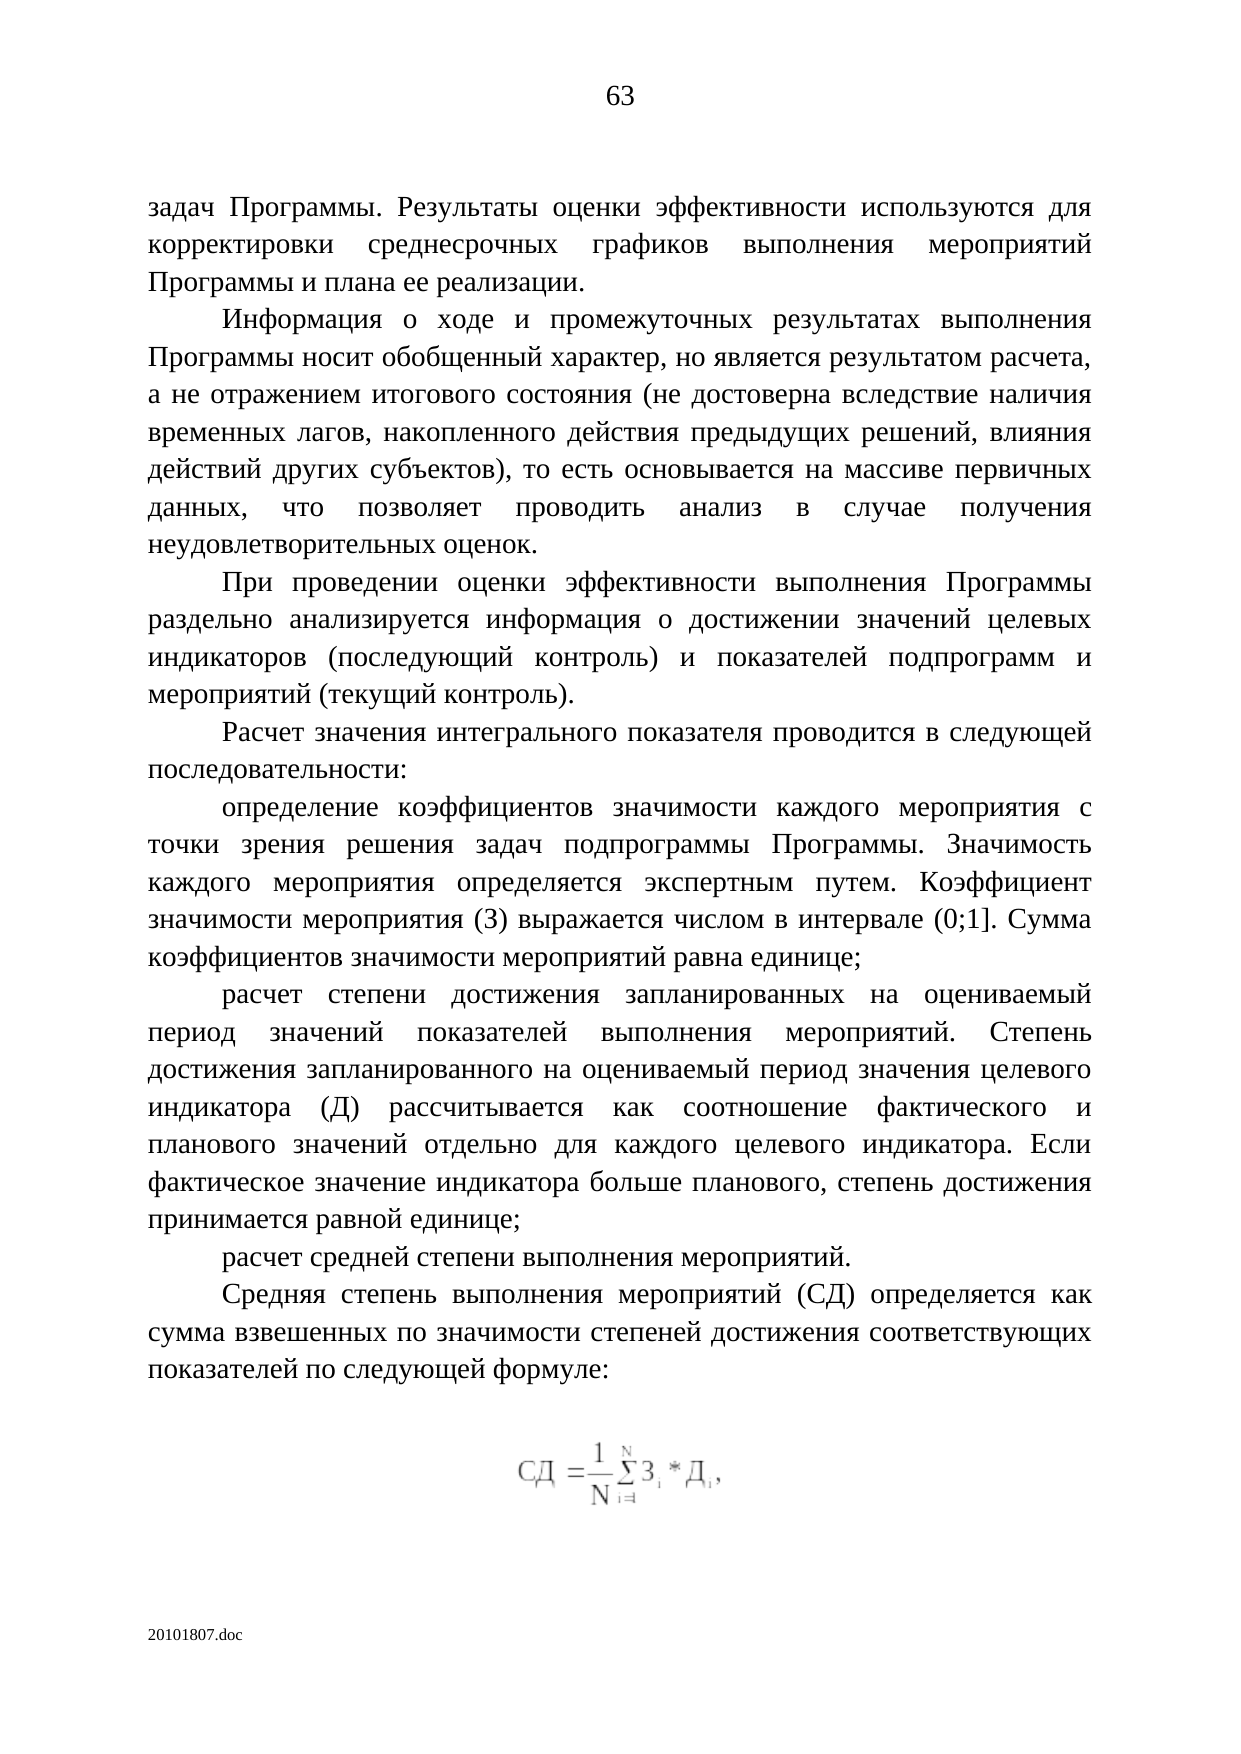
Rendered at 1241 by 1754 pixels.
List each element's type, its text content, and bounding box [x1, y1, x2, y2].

text задач Программы. Результаты оценки эффективности используются для корректировки среднесрочных графиков выполнения мероприятий Программы и плана ее реализации. [148, 148, 1092, 298]
text Средняя степень выполнения мероприятий (СД) определяется как сумма взвешенных по значимости степеней достижения соответствующих показателей по следующей формуле: [148, 1273, 1092, 1385]
text расчет степени достижения запланированных на оцениваемый период значений показателей выполнения мероприятий. Степень достижения запланированного на оцениваемый период значения целевого индикатора (Д) рассчитывается как соотношение фактического и планового значений отдельно для каждого целевого индикатора. Если фактическое значение индикатора больше планового, степень достижения принимается равной единице; [148, 973, 1092, 1235]
text расчет средней степени выполнения мероприятий. [148, 1235, 1092, 1273]
text Информация о ходе и промежуточных результатах выполнения Программы носит обобщенный характер, но является результатом расчета, а не отражением итогового состояния (не достоверна вследствие наличия временных лагов, накопленного действия предыдущих решений, влияния действий других субъектов), то есть основывается на массиве первичных данных, что позволяет проводить анализ в случае получения неудовлетворительных оценок. [148, 298, 1092, 560]
text При проведении оценки эффективности выполнения Программы раздельно анализируется информация о достижении значений целевых индикаторов (последующий контроль) и показателей подпрограмм и мероприятий (текущий контроль). [148, 560, 1092, 710]
text определение коэффициентов значимости каждого мероприятия с точки зрения решения задач подпрограммы Программы. Значимость каждого мероприятия определяется экспертным путем. Коэффициент значимости мероприятия (З) выражается числом в интервале (0;1]. Сумма коэффициентов значимости мероприятий равна единице; [148, 785, 1092, 973]
text Расчет значения интегрального показателя проводится в следующей последовательности: [148, 710, 1092, 785]
